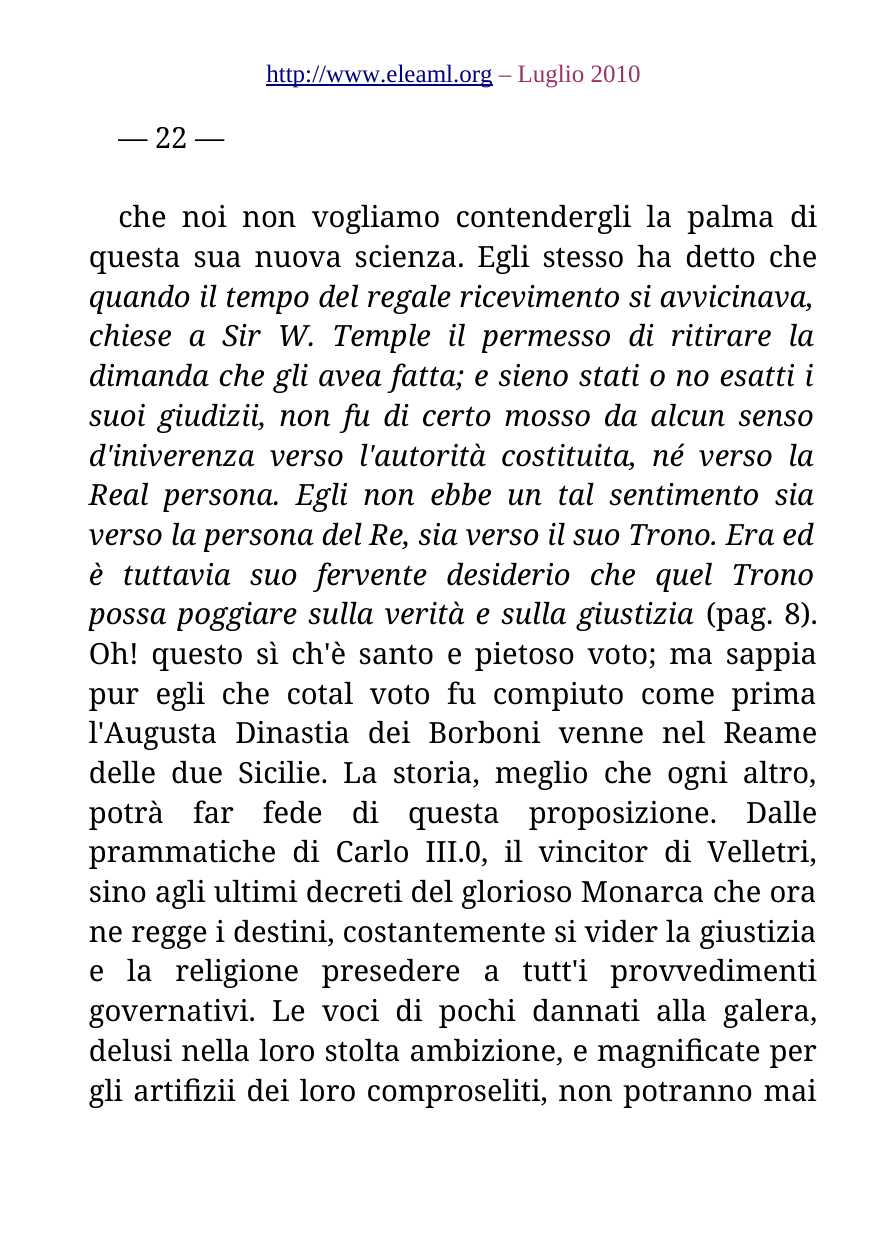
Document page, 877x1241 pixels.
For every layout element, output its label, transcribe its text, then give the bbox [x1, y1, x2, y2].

text che noi non vogliamo contendergli la palma di questa sua nuova scienza. Egli stesso ha detto che quando il tempo del regale ricevimento si avvicinava, chiese a Sir W. Temple il permesso di ritirare la dimanda che gli avea fatta; e sieno stati o no esatti i suoi giudizii, non fu di certo mosso da alcun senso d'iniverenza verso l'autorità costituita, né verso la Real persona. Egli non ebbe un tal sentimento sia verso la persona del Re, sia verso il suo Trono. Era ed è tuttavia suo fervente desiderio che quel Trono possa poggiare sulla verità e sulla giustizia (pag. 8). Oh! questo sì ch'è santo e pietoso voto; ma sappia pur egli che cotal voto fu compiuto come prima l'Augusta Dinastia dei Borboni venne nel Reame delle due Sicilie. La storia, meglio che ogni altro, potrà far fede di questa proposizione. Dalle prammatiche di Carlo III.0, il vincitor di Velletri, sino agli ultimi decreti del glorioso Monarca che ora ne regge i destini, costantemente si vider la giustizia e la religione presedere a tutt'i provvedimenti governativi. Le voci di pochi dannati alla galera, delusi nella loro stolta ambizione, e magnificate per gli artifizii dei loro comproseliti, non potranno mai [89, 197, 818, 1109]
text — 22 — [89, 117, 818, 157]
